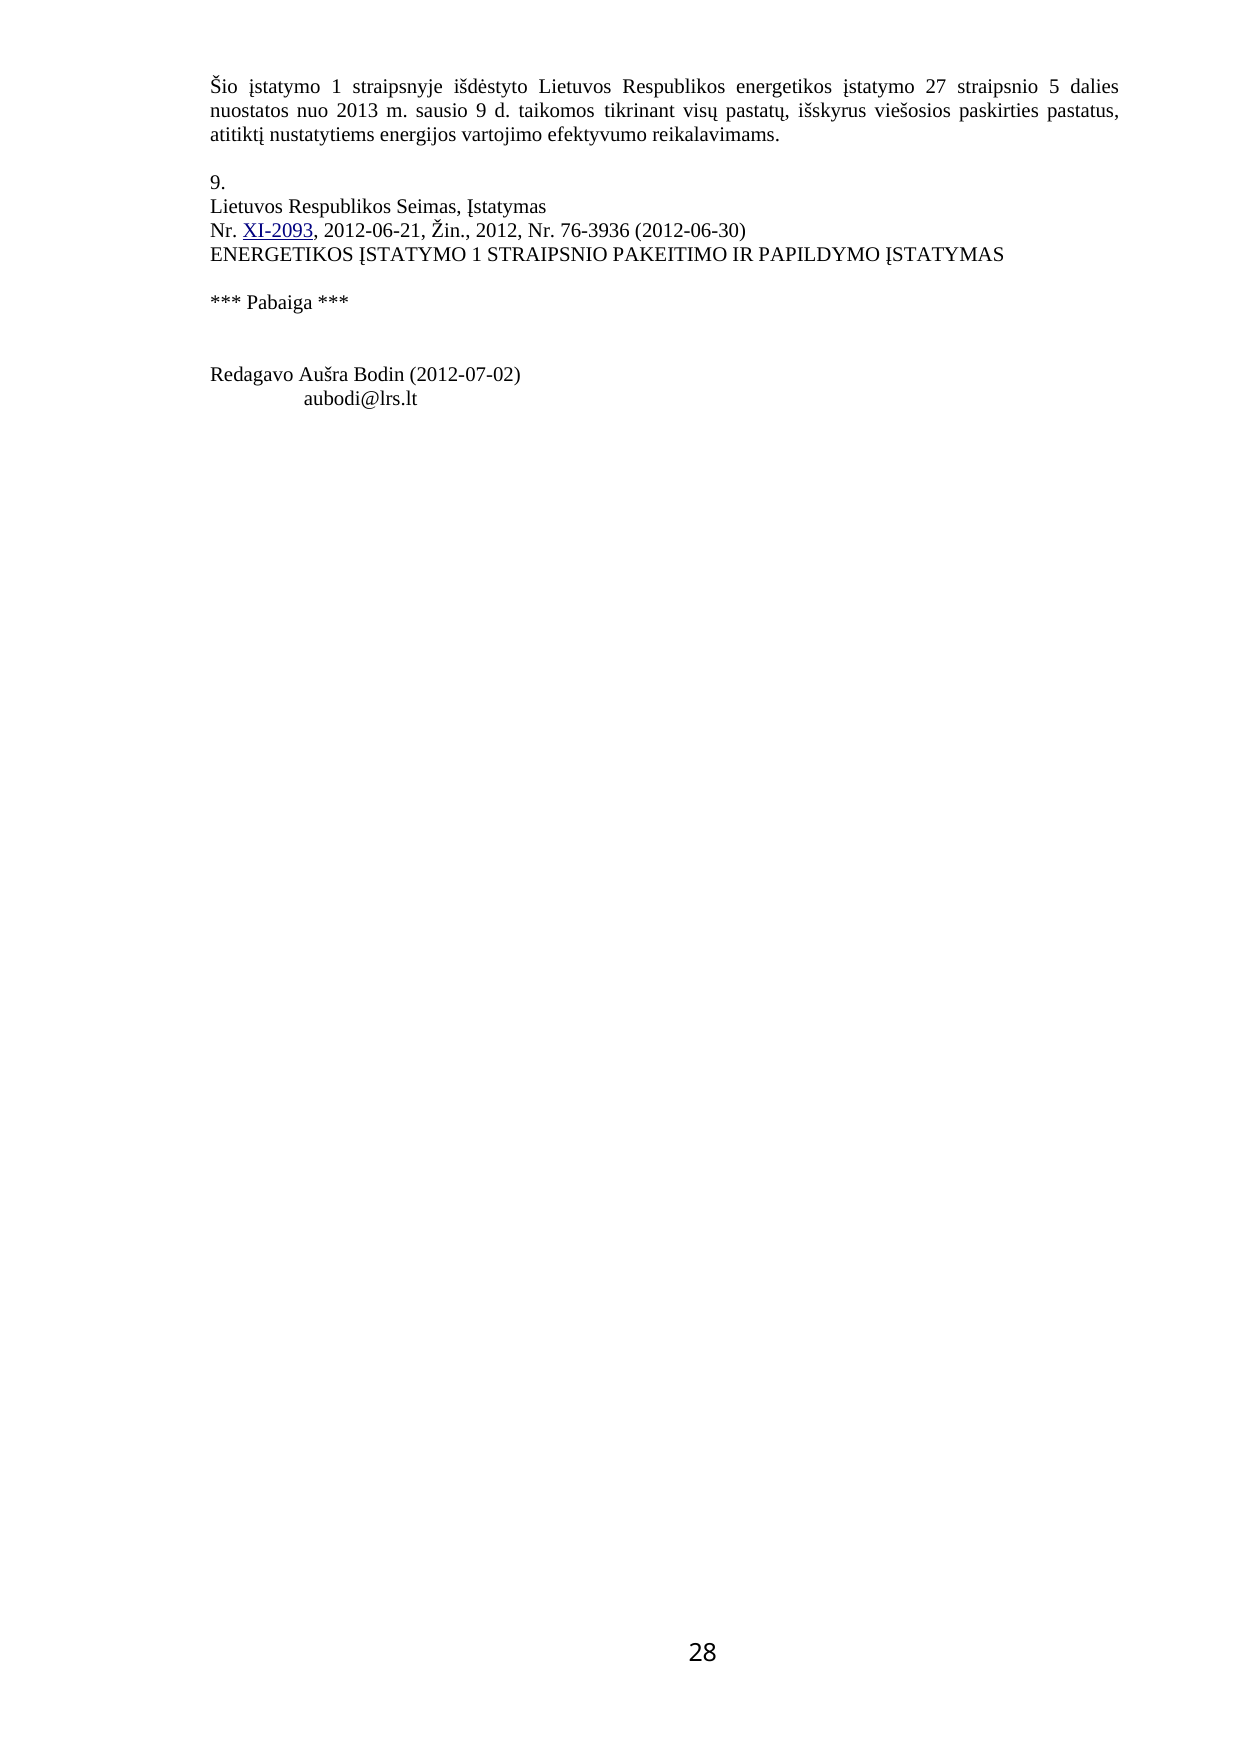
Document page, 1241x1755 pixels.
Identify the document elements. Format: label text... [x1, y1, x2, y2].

text *** Pabaiga *** [210, 290, 1120, 314]
text aubodi@lrs.lt [210, 386, 1120, 410]
text Redagavo Aušra Bodin (2012-07-02) [210, 362, 1120, 386]
text 9. [210, 170, 1120, 194]
text ENERGETIKOS ĮSTATYMO 1 STRAIPSNIO PAKEITIMO IR PAPILDYMO ĮSTATYMAS [210, 242, 1120, 266]
text Šio įstatymo 1 straipsnyje išdėstyto Lietuvos Respublikos energetikos įstatymo 27 straipsnio 5 dalies nuostatos nuo 2013 m. sausio 9 d. taikomos tikrinant visų pastatų, išskyrus viešosios paskirties pastatus, atitiktį nustatytiems energijos vartojimo efektyvumo reikalavimams. [210, 73, 1120, 146]
text Lietuvos Respublikos Seimas, Įstatymas [210, 194, 1120, 218]
text Nr. XI-2093, 2012-06-21, Žin., 2012, Nr. 76-3936 (2012-06-30) [210, 218, 1120, 242]
